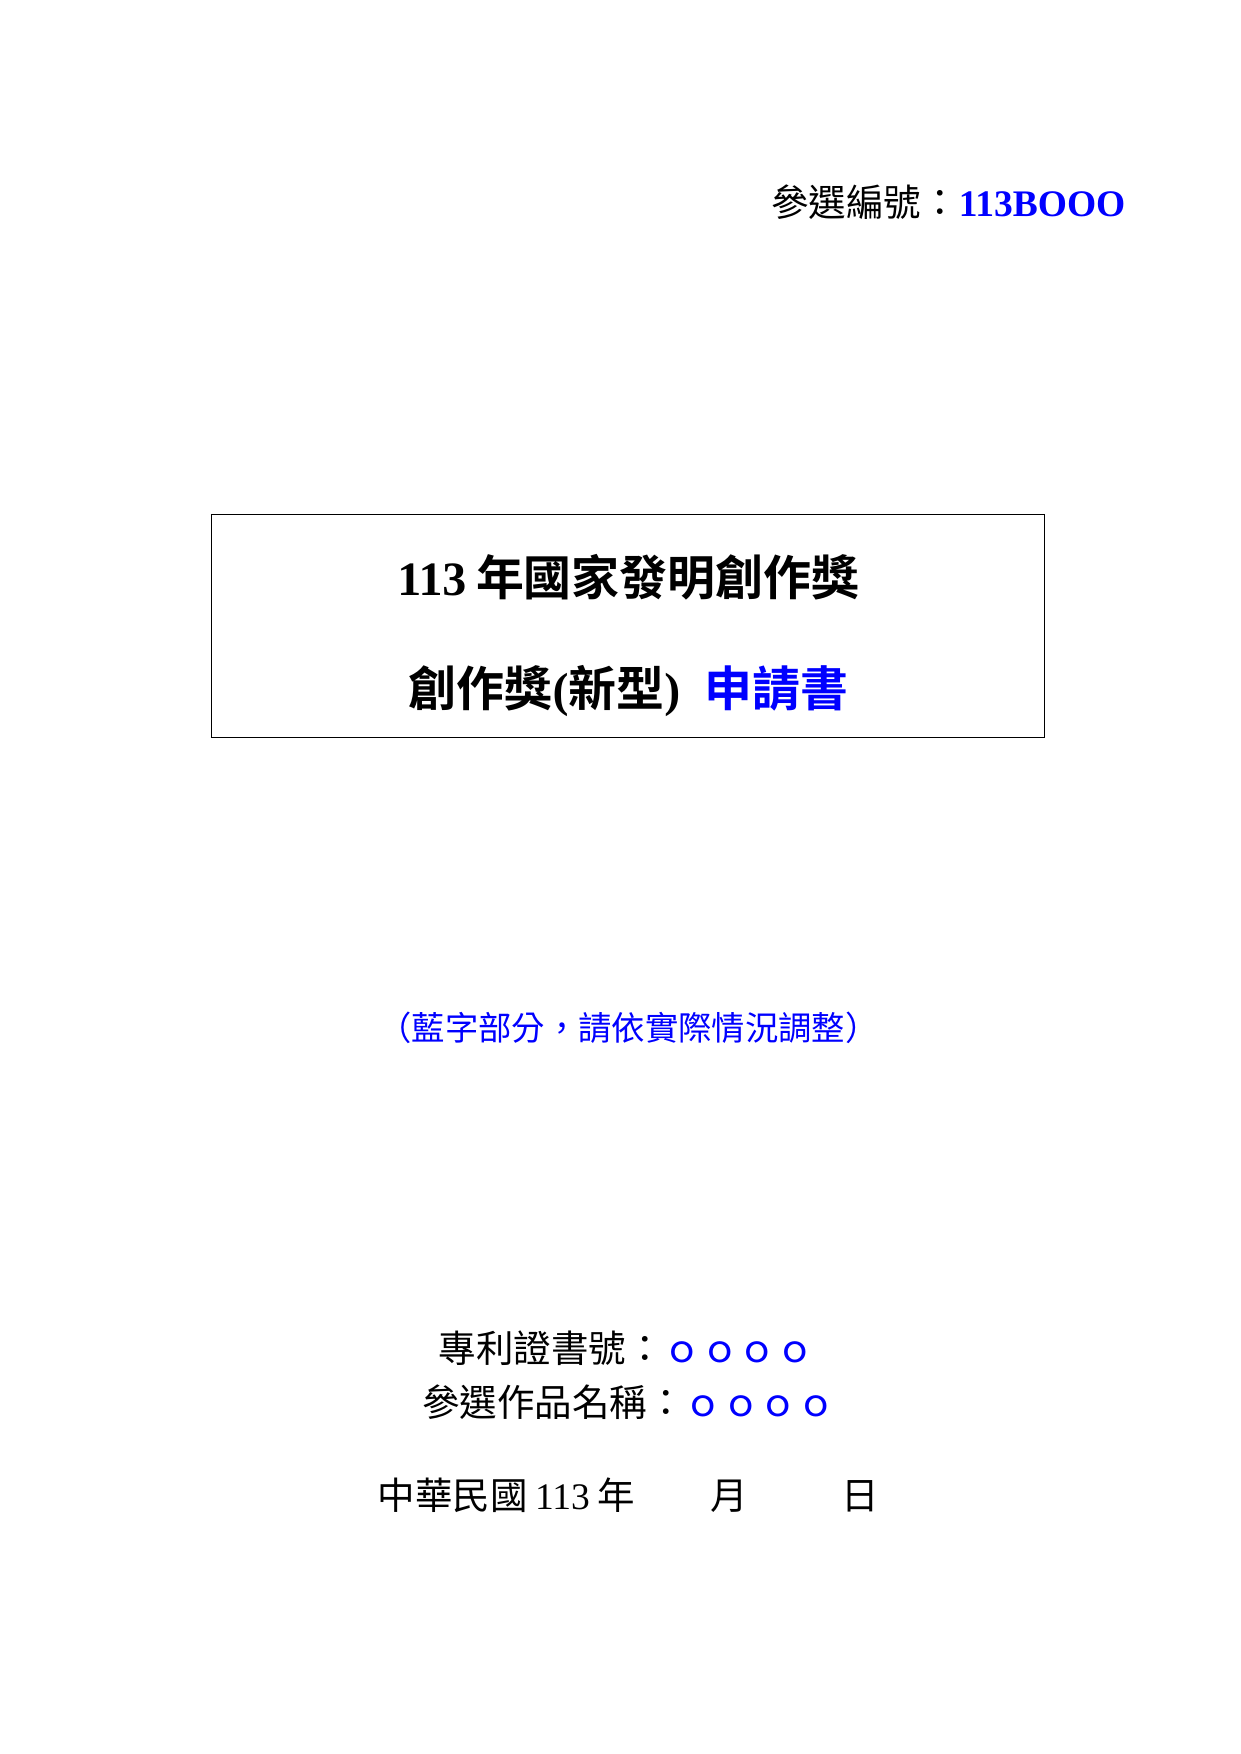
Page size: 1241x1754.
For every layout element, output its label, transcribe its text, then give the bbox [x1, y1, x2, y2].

table_header 113年國家發明創作獎 創作獎(新型) 申請書 [212, 515, 1044, 737]
text 中華民國113年 月 日 [131, 1466, 1125, 1520]
text （藍字部分，請依實際情況調整） [131, 1002, 1125, 1050]
text 參選編號：113BOOO [131, 158, 1125, 221]
text 參選作品名稱：ｏｏｏｏ [131, 1373, 1125, 1427]
text 專利證書號：ｏｏｏｏ [127, 1319, 1125, 1373]
